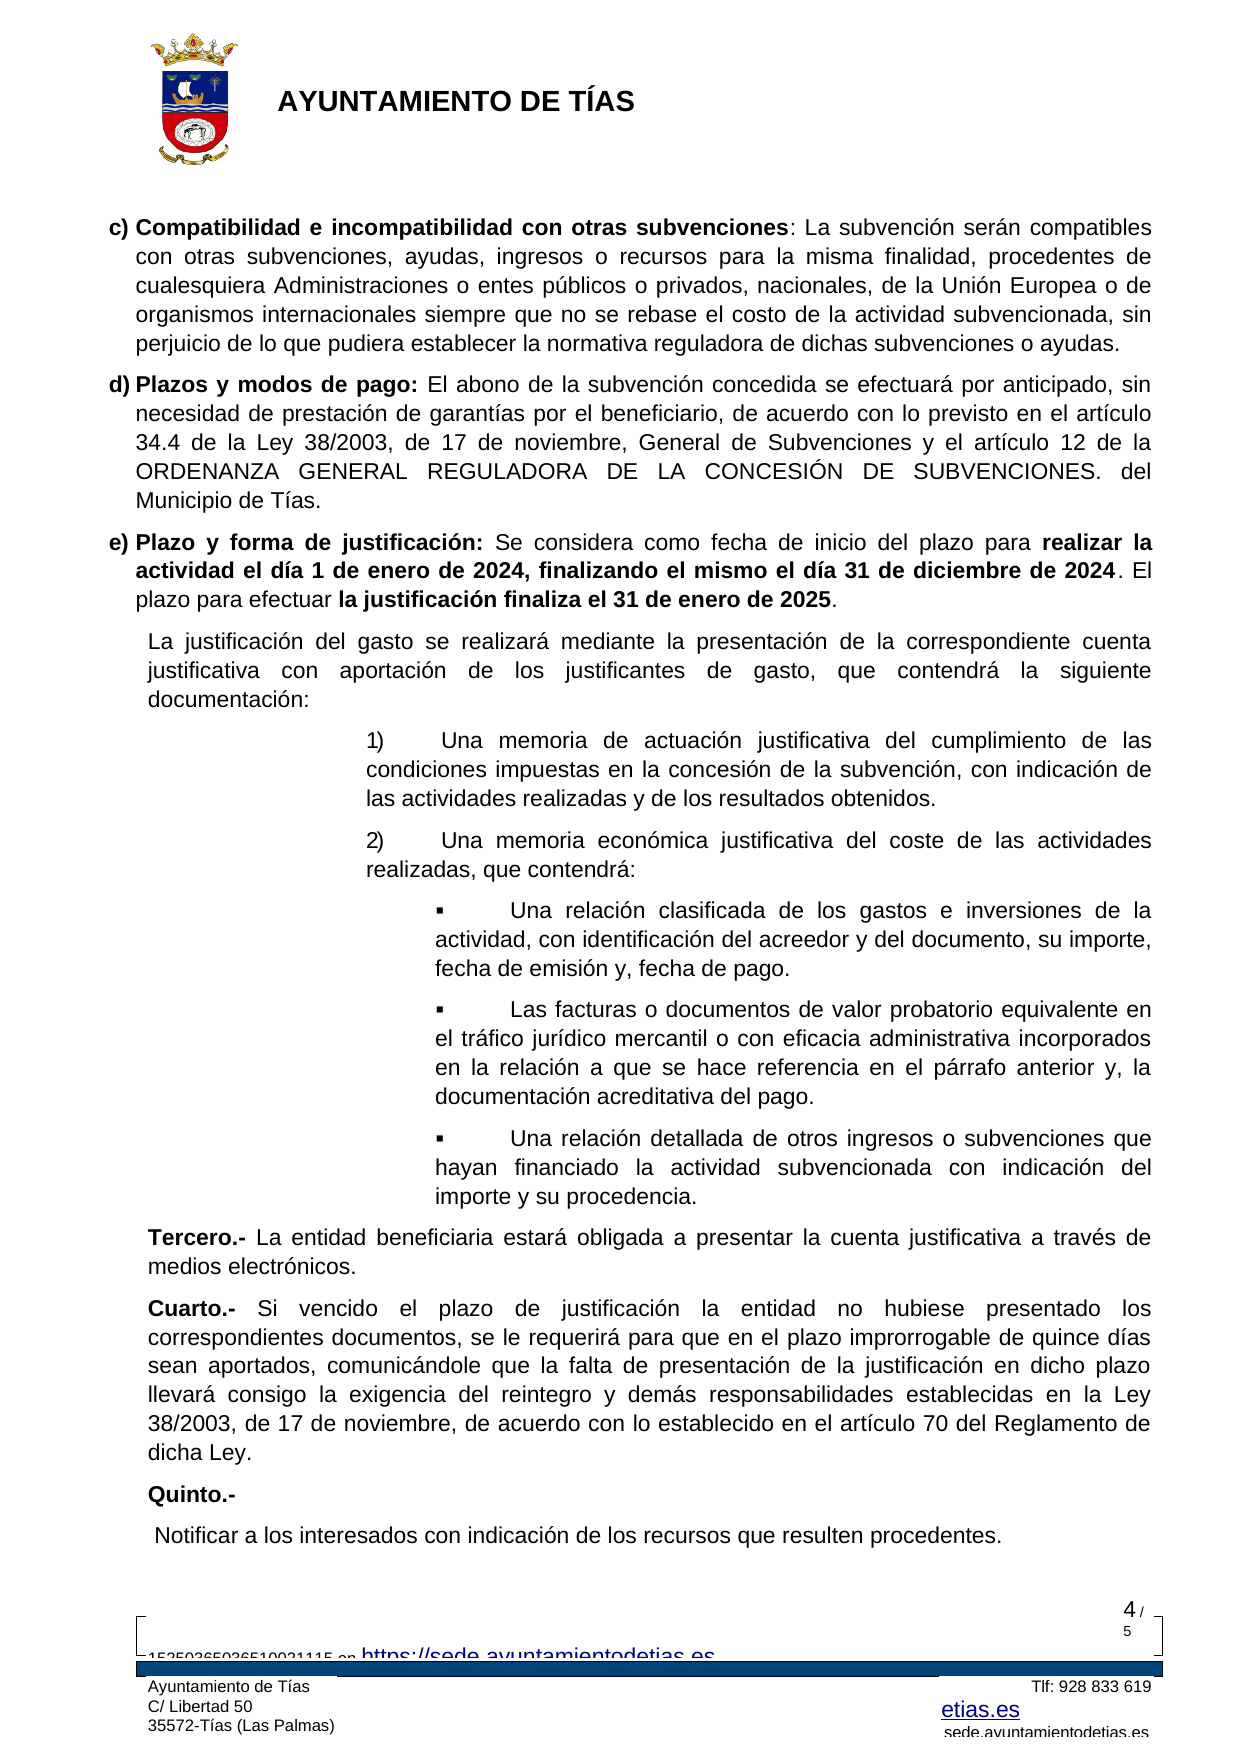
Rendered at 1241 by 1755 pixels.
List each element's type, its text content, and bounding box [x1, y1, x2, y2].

list Plazos y modos de pago: El abono de la subvención concedida se efectuará por anticipado, sin necesidad de prestación de garantías por el beneficiario, de acuerdo con lo previsto en el artículo 34.4 de la Ley 38/2003, de 17 de noviembre, General de Subvenciones y el artículo 12 de la ORDENANZA GENERAL REGULADORA DE LA CONCESIÓN DE SUBVENCIONES. del Municipio de Tías. [108, 371, 1152, 513]
list Una memoria económica justificativa del coste de las actividades realizadas, que contendrá: [366, 827, 1152, 882]
subtitle Quinto.- [148, 1481, 1163, 1507]
list Plazo y forma de justificación: Se considera como fecha de inicio del plazo para realizar la actividad el día 1 de enero de 2024, finalizando el mismo el día 31 de diciembre de 2024. El plazo para efectuar la justificación finaliza el 31 de enero de 2025. [108, 528, 1152, 613]
list Compatibilidad e incompatibilidad con otras subvenciones: La subvención serán compatibles con otras subvenciones, ayudas, ingresos o recursos para la misma finalidad, procedentes de cualesquiera Administraciones o entes públicos o privados, nacionales, de la Unión Europea o de organismos internacionales siempre que no se rebase el costo de la actividad subvencionada, sin perjuicio de lo que pudiera establecer la normativa reguladora de dichas subvenciones o ayudas. [108, 214, 1152, 356]
list Una relación detallada de otros ingresos o subvenciones que hayan financiado la actividad subvencionada con indicación del importe y su procedencia. [435, 1125, 1152, 1209]
text Cuarto.- Si vencido el plazo de justificación la entidad no hubiese presentado los correspondientes documentos, se le requerirá para que en el plazo improrrogable de quince días sean aportados, comunicándole que la falta de presentación de la justificación en dicho plazo llevará consigo la exigencia del reintegro y demás responsabilidades establecidas en la Ley 38/2003, de 17 de noviembre, de acuerdo con lo establecido en el artículo 70 del Reglamento de dicha Ley. [148, 1294, 1152, 1466]
text La justificación del gasto se realizará mediante la presentación de la correspondiente cuenta justificativa con aportación de los justificantes de gasto, que contendrá la siguiente documentación: [148, 628, 1152, 712]
list Una relación clasificada de los gastos e inversiones de la actividad, con identificación del acreedor y del documento, su importe, fecha de emisión y, fecha de pago. [435, 897, 1152, 981]
text Notificar a los interesados con indicación de los recursos que resulten procedentes. [154, 1522, 1163, 1548]
list Una memoria de actuación justificativa del cumplimiento de las condiciones impuestas en la concesión de la subvención, con indicación de las actividades realizadas y de los resultados obtenidos. [366, 727, 1152, 812]
list Las facturas o documentos de valor probatorio equivalente en el tráfico jurídico mercantil o con eficacia administrativa incorporados en la relación a que se hace referencia en el párrafo anterior y, la documentación acreditativa del pago. [435, 996, 1152, 1109]
text Tercero.- La entidad beneficiaria estará obligada a presentar la cuenta justificativa a través de medios electrónicos. [148, 1224, 1152, 1279]
